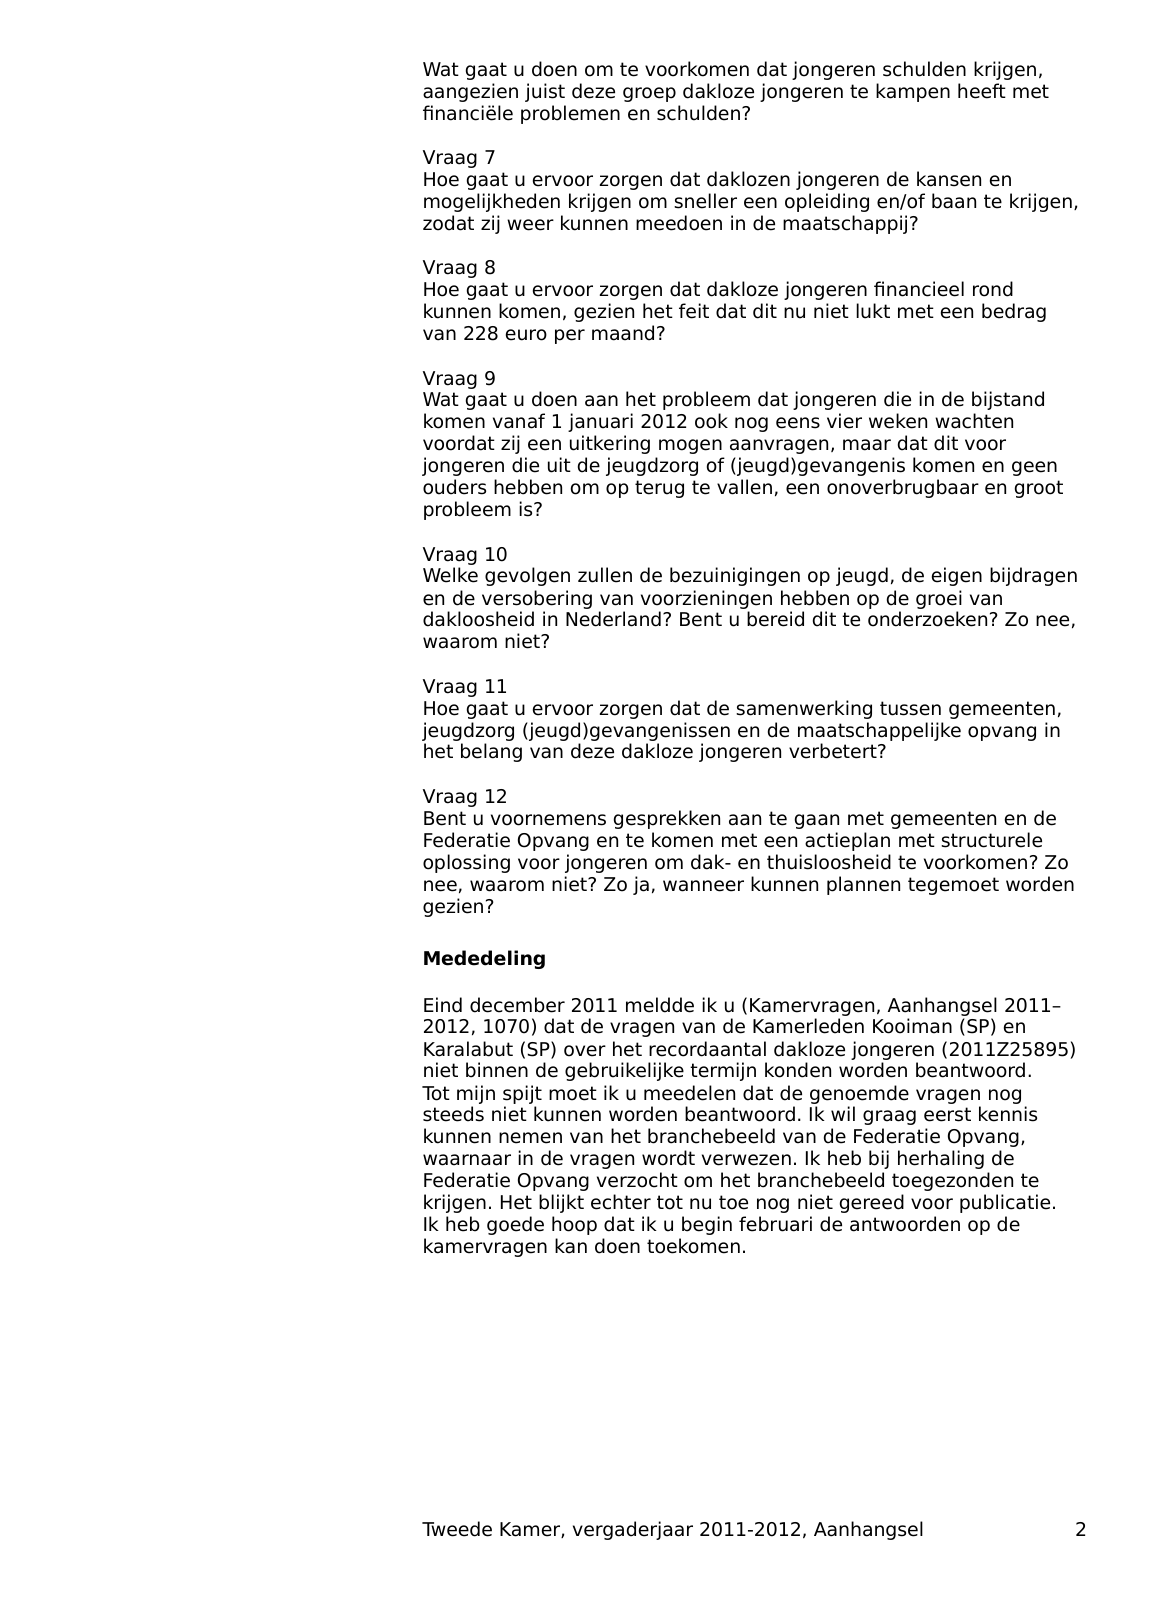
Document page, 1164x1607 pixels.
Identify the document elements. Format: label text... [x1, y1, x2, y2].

text Hoe gaat u ervoor zorgen dat daklozen jongeren de kansen en mogelijkheden krijgen om sneller een opleiding en/of baan te krijgen, zodat zij weer kunnen meedoen in de maatschappij? [422, 169, 1087, 235]
text Vraag 9 [422, 367, 1087, 389]
text Vraag 10 [422, 543, 1087, 565]
text Vraag 11 [422, 676, 1087, 697]
text Eind december 2011 meldde ik u (Kamervragen, Aanhangsel 2011–2012, 1070) dat de vragen van de Kamerleden Kooiman (SP) en Karalabut (SP) over het recordaantal dakloze jongeren (2011Z25895) niet binnen de gebruikelijke termijn konden worden beantwoord. [422, 994, 1087, 1082]
text Hoe gaat u ervoor zorgen dat de samenwerking tussen gemeenten, jeugdzorg (jeugd)gevangenissen en de maatschappelijke opvang in het belang van deze dakloze jongeren verbetert? [422, 697, 1087, 763]
text Bent u voornemens gesprekken aan te gaan met gemeenten en de Federatie Opvang en te komen met een actieplan met structurele oplossing voor jongeren om dak- en thuisloosheid te voorkomen? Zo nee, waarom niet? Zo ja, wanneer kunnen plannen tegemoet worden gezien? [422, 808, 1087, 917]
text Hoe gaat u ervoor zorgen dat dakloze jongeren financieel rond kunnen komen, gezien het feit dat dit nu niet lukt met een bedrag van 228 euro per maand? [422, 279, 1087, 345]
text Tot mijn spijt moet ik u meedelen dat de genoemde vragen nog steeds niet kunnen worden beantwoord. Ik wil graag eerst kennis kunnen nemen van het branchebeeld van de Federatie Opvang, waarnaar in de vragen wordt verwezen. Ik heb bij herhaling de Federatie Opvang verzocht om het branchebeeld toegezonden te krijgen. Het blijkt echter tot nu toe nog niet gereed voor publicatie. [422, 1082, 1087, 1214]
subtitle Mededeling [422, 947, 1087, 969]
text Welke gevolgen zullen de bezuinigingen op jeugd, de eigen bijdragen en de versobering van voorzieningen hebben op de groei van dakloosheid in Nederland? Bent u bereid dit te onderzoeken? Zo nee, waarom niet? [422, 565, 1087, 653]
text Vraag 12 [422, 786, 1087, 808]
text Wat gaat u doen aan het probleem dat jongeren die in de bijstand komen vanaf 1 januari 2012 ook nog eens vier weken wachten voordat zij een uitkering mogen aanvragen, maar dat dit voor jongeren die uit de jeugdzorg of (jeugd)gevangenis komen en geen ouders hebben om op terug te vallen, een onoverbrugbaar en groot probleem is? [422, 389, 1087, 521]
text Wat gaat u doen om te voorkomen dat jongeren schulden krijgen, aangezien juist deze groep dakloze jongeren te kampen heeft met financiële problemen en schulden? [422, 59, 1087, 125]
text Ik heb goede hoop dat ik u begin februari de antwoorden op de kamervragen kan doen toekomen. [422, 1214, 1087, 1258]
text Vraag 8 [422, 257, 1087, 279]
text Vraag 7 [422, 147, 1087, 169]
